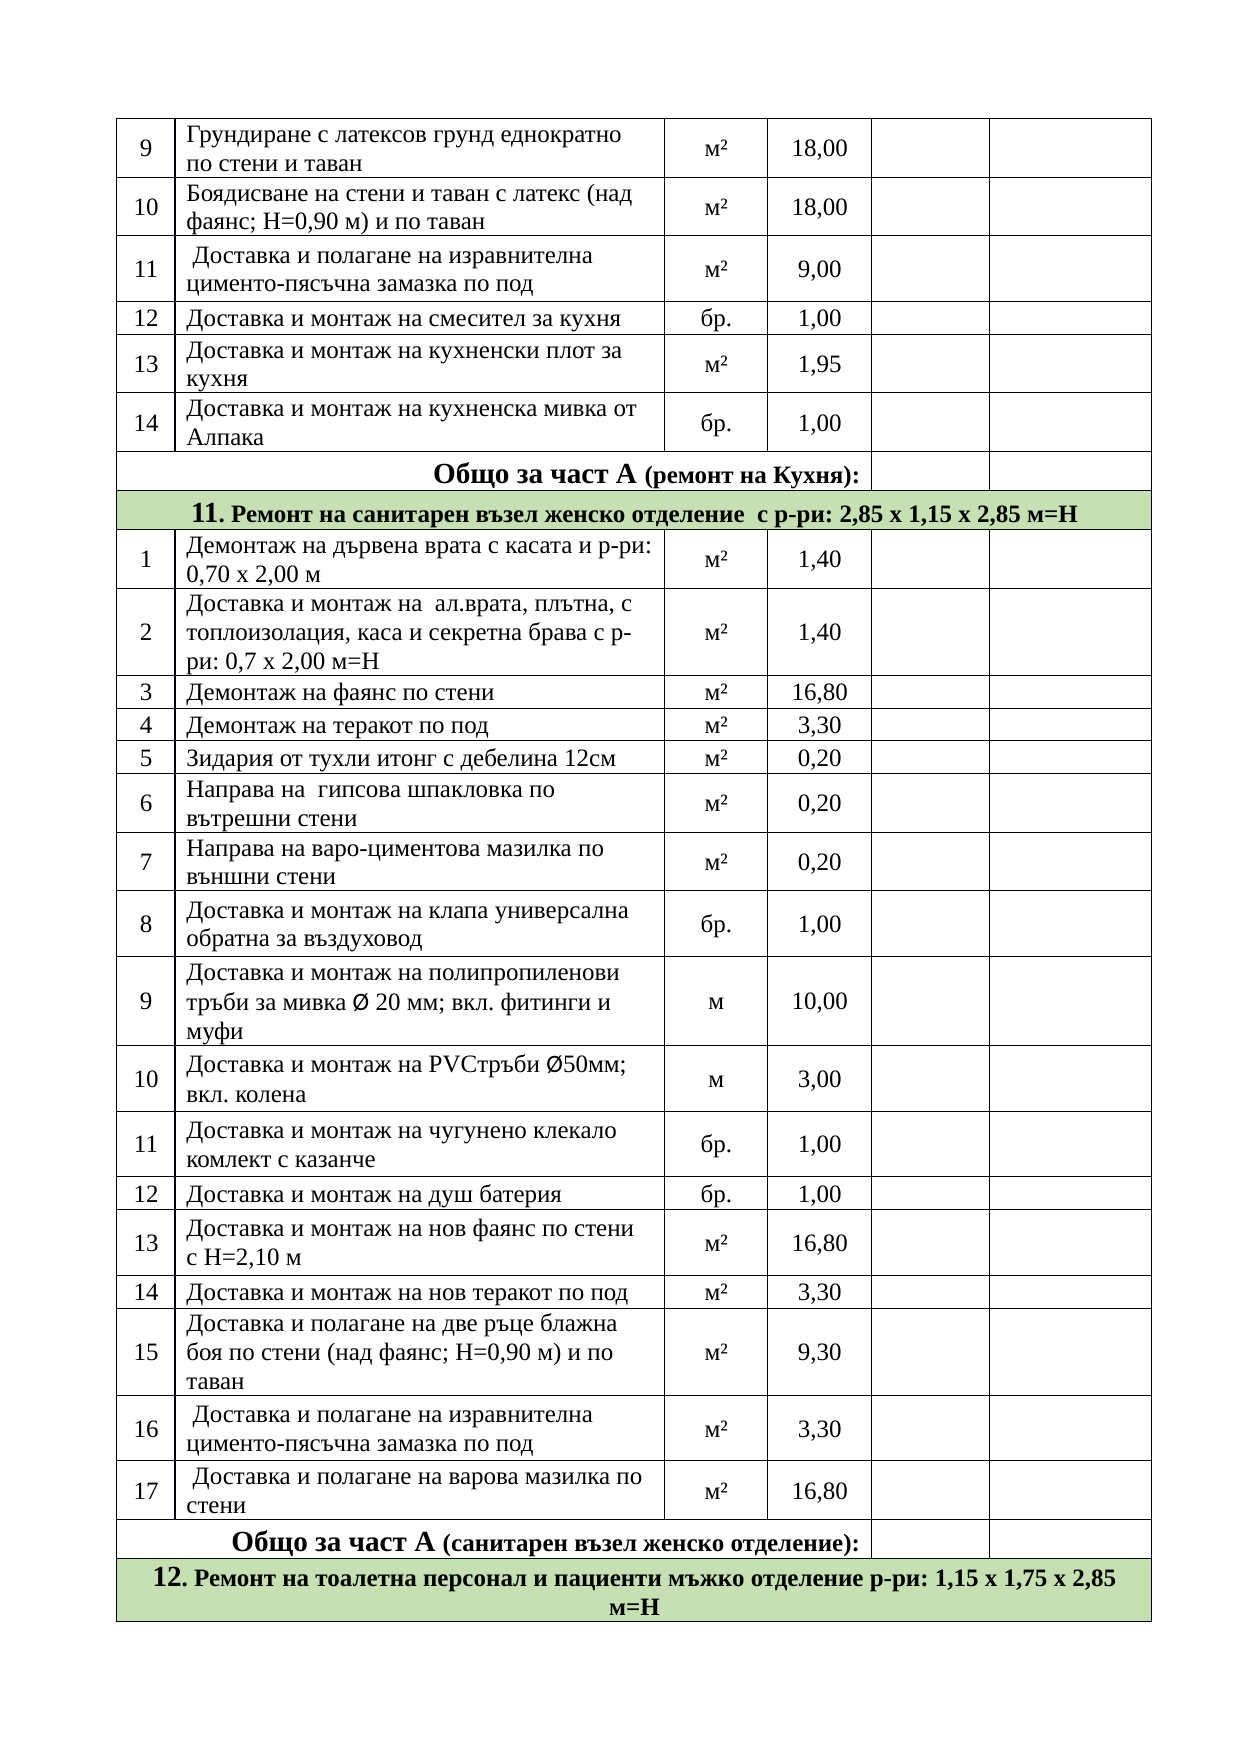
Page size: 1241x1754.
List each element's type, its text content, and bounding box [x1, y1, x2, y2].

table_cell [872, 393, 989, 451]
table_cell [872, 1112, 989, 1176]
table_cell [872, 589, 989, 675]
table_cell 14 [117, 393, 174, 451]
table_cell 1,00 [768, 1112, 871, 1176]
table_cell 1,00 [768, 393, 871, 451]
table_cell [872, 1309, 989, 1395]
table_cell 3,30 [768, 709, 871, 740]
table_cell [990, 1396, 1151, 1460]
table_cell [990, 1520, 1151, 1558]
table_cell [872, 452, 989, 490]
table_cell 1,40 [768, 530, 871, 587]
table_cell [990, 1177, 1151, 1209]
table_cell Доставка и монтаж на полипропиленови тръби за мивка Ø 20 мм; вкл. фитинги и муфи [176, 957, 664, 1045]
table_cell 16,80 [768, 1210, 871, 1274]
table_cell [872, 335, 989, 392]
table_cell [872, 1461, 989, 1519]
table_cell [990, 589, 1151, 675]
table_cell 9,30 [768, 1309, 871, 1395]
table_cell [990, 1461, 1151, 1519]
table_cell [872, 119, 989, 177]
table_cell 14 [117, 1276, 174, 1307]
table_cell бр. [665, 302, 767, 334]
table_cell 9 [117, 957, 174, 1045]
table_cell бр. [665, 1112, 767, 1176]
table_cell Доставка и полагане на две ръце блажна боя по стени (над фаянс; Н=0,90 м) и по таван [176, 1309, 664, 1395]
table_cell [990, 452, 1151, 490]
table_cell 17 [117, 1461, 174, 1519]
table_cell [990, 1309, 1151, 1395]
table_cell м² [665, 589, 767, 675]
table_cell м² [665, 1309, 767, 1395]
table_cell м² [665, 1276, 767, 1307]
table_cell 3,30 [768, 1396, 871, 1460]
table_cell м² [665, 833, 767, 890]
table_cell 3,30 [768, 1276, 871, 1307]
table_cell Направа на варо-циментова мазилка по външни стени [176, 833, 664, 890]
table_cell м² [665, 741, 767, 773]
table_cell бр. [665, 891, 767, 956]
table_cell [872, 1046, 989, 1111]
table_cell [990, 891, 1151, 956]
table_cell 12. Ремонт на тоалетна персонал и пациенти мъжко отделение р-ри: 1,15 х 1,75 х 2,85 м=Н [117, 1559, 1151, 1621]
table_cell 3 [117, 676, 174, 707]
table_cell [990, 1210, 1151, 1274]
table_cell 1,95 [768, 335, 871, 392]
table_cell Доставка и монтаж на нов фаянс по стени с Н=2,10 м [176, 1210, 664, 1274]
table_cell 0,20 [768, 774, 871, 832]
table_cell 8 [117, 891, 174, 956]
table_cell 11 [117, 236, 174, 301]
table_cell [872, 709, 989, 740]
table_cell 16 [117, 1396, 174, 1460]
table_cell 7 [117, 833, 174, 890]
table_cell 9,00 [768, 236, 871, 301]
table_cell Доставка и полагане на изравнителна цименто-пясъчна замазка по под [176, 1396, 664, 1460]
table_cell 16,80 [768, 676, 871, 707]
table_cell [990, 709, 1151, 740]
table_cell 1,00 [768, 302, 871, 334]
table_cell 5 [117, 741, 174, 773]
table_cell 10,00 [768, 957, 871, 1045]
table_cell м² [665, 1396, 767, 1460]
table_cell 3,00 [768, 1046, 871, 1111]
table_cell [872, 1177, 989, 1209]
table_cell [872, 236, 989, 301]
table_cell 16,80 [768, 1461, 871, 1519]
table_cell Доставка и монтаж на смесител за кухня [176, 302, 664, 334]
table_cell Oбщо за част А (санитарен възел женско отделение): [117, 1520, 871, 1558]
table_cell м² [665, 530, 767, 587]
table_cell [872, 891, 989, 956]
table_cell [872, 530, 989, 587]
table_cell бр. [665, 1177, 767, 1209]
table_cell Доставка и монтаж на клапа универсална обратна за въздуховод [176, 891, 664, 956]
table_cell [990, 236, 1151, 301]
table_cell [990, 530, 1151, 587]
table_cell [872, 1396, 989, 1460]
table_cell 9 [117, 119, 174, 177]
table_cell 10 [117, 178, 174, 235]
table_cell 10 [117, 1046, 174, 1111]
table_cell Доставка и монтаж на кухненска мивка от Алпака [176, 393, 664, 451]
table_cell Грундиране с латексов грунд еднократно по стени и таван [176, 119, 664, 177]
table_cell Доставка и монтаж на нов теракот по под [176, 1276, 664, 1307]
table_cell [872, 676, 989, 707]
table_cell бр. [665, 393, 767, 451]
table_cell Демонтаж на дървена врата с касата и р-ри: 0,70 х 2,00 м [176, 530, 664, 587]
table_cell [990, 302, 1151, 334]
table_cell [990, 335, 1151, 392]
table_cell Доставка и монтаж на чугунено клекало комлект с казанче [176, 1112, 664, 1176]
table_cell [990, 393, 1151, 451]
table_cell м² [665, 236, 767, 301]
table_cell 12 [117, 1177, 174, 1209]
table_cell м² [665, 1210, 767, 1274]
table_cell 1,00 [768, 891, 871, 956]
table_cell м [665, 957, 767, 1045]
table_cell м² [665, 676, 767, 707]
table_cell 4 [117, 709, 174, 740]
table_cell [990, 741, 1151, 773]
table_cell Доставка и полагане на изравнителна цименто-пясъчна замазка по под [176, 236, 664, 301]
table_cell [990, 957, 1151, 1045]
table_cell [872, 178, 989, 235]
table_cell 2 [117, 589, 174, 675]
table_cell Доставка и монтаж на кухненски плот за кухня [176, 335, 664, 392]
table_cell 0,20 [768, 833, 871, 890]
table_cell 15 [117, 1309, 174, 1395]
table_cell [990, 1276, 1151, 1307]
table_cell 1,00 [768, 1177, 871, 1209]
table_cell Доставка и монтаж на PVCтръби Ø50мм; вкл. колена [176, 1046, 664, 1111]
table_cell [872, 302, 989, 334]
table_cell Доставка и монтаж на ал.врата, плътна, с топлоизолация, каса и секретна брава с р-ри: 0,7 х 2,00 м=Н [176, 589, 664, 675]
table_cell 6 [117, 774, 174, 832]
table_cell Зидария от тухли итонг с дебелина 12см [176, 741, 664, 773]
table_cell м² [665, 178, 767, 235]
table_cell 11 [117, 1112, 174, 1176]
table_cell Демонтаж на фаянс по стени [176, 676, 664, 707]
table_cell м² [665, 774, 767, 832]
table_cell [872, 1520, 989, 1558]
table_cell [872, 1276, 989, 1307]
table_cell 18,00 [768, 119, 871, 177]
table_cell Доставка и полагане на варова мазилка по стени [176, 1461, 664, 1519]
table_cell [990, 676, 1151, 707]
table_cell м² [665, 1461, 767, 1519]
table_cell [990, 833, 1151, 890]
table_cell [990, 178, 1151, 235]
table_cell [872, 741, 989, 773]
table_cell 18,00 [768, 178, 871, 235]
table_cell Направа на гипсова шпакловка по вътрешни стени [176, 774, 664, 832]
table_cell 13 [117, 335, 174, 392]
table_cell 0,20 [768, 741, 871, 773]
table_cell [872, 833, 989, 890]
table_cell м [665, 1046, 767, 1111]
table_cell [990, 1046, 1151, 1111]
table_cell [872, 774, 989, 832]
table_cell [990, 1112, 1151, 1176]
table_cell м² [665, 119, 767, 177]
table_cell 12 [117, 302, 174, 334]
table_cell 11. Ремонт на санитарен възел женско отделение с р-ри: 2,85 х 1,15 х 2,85 м=Н [117, 491, 1151, 529]
table_cell [990, 119, 1151, 177]
table_cell м² [665, 709, 767, 740]
table_cell 13 [117, 1210, 174, 1274]
table_cell [990, 774, 1151, 832]
table_cell 1,40 [768, 589, 871, 675]
table_cell 1 [117, 530, 174, 587]
table_cell Демонтаж на теракот по под [176, 709, 664, 740]
table_cell Боядисване на стени и таван с латекс (над фаянс; Н=0,90 м) и по таван [176, 178, 664, 235]
table_cell [872, 957, 989, 1045]
table_cell Доставка и монтаж на душ батерия [176, 1177, 664, 1209]
table_cell Oбщо за част А (ремонт на Кухня): [117, 452, 871, 490]
table_cell [872, 1210, 989, 1274]
table_cell м² [665, 335, 767, 392]
